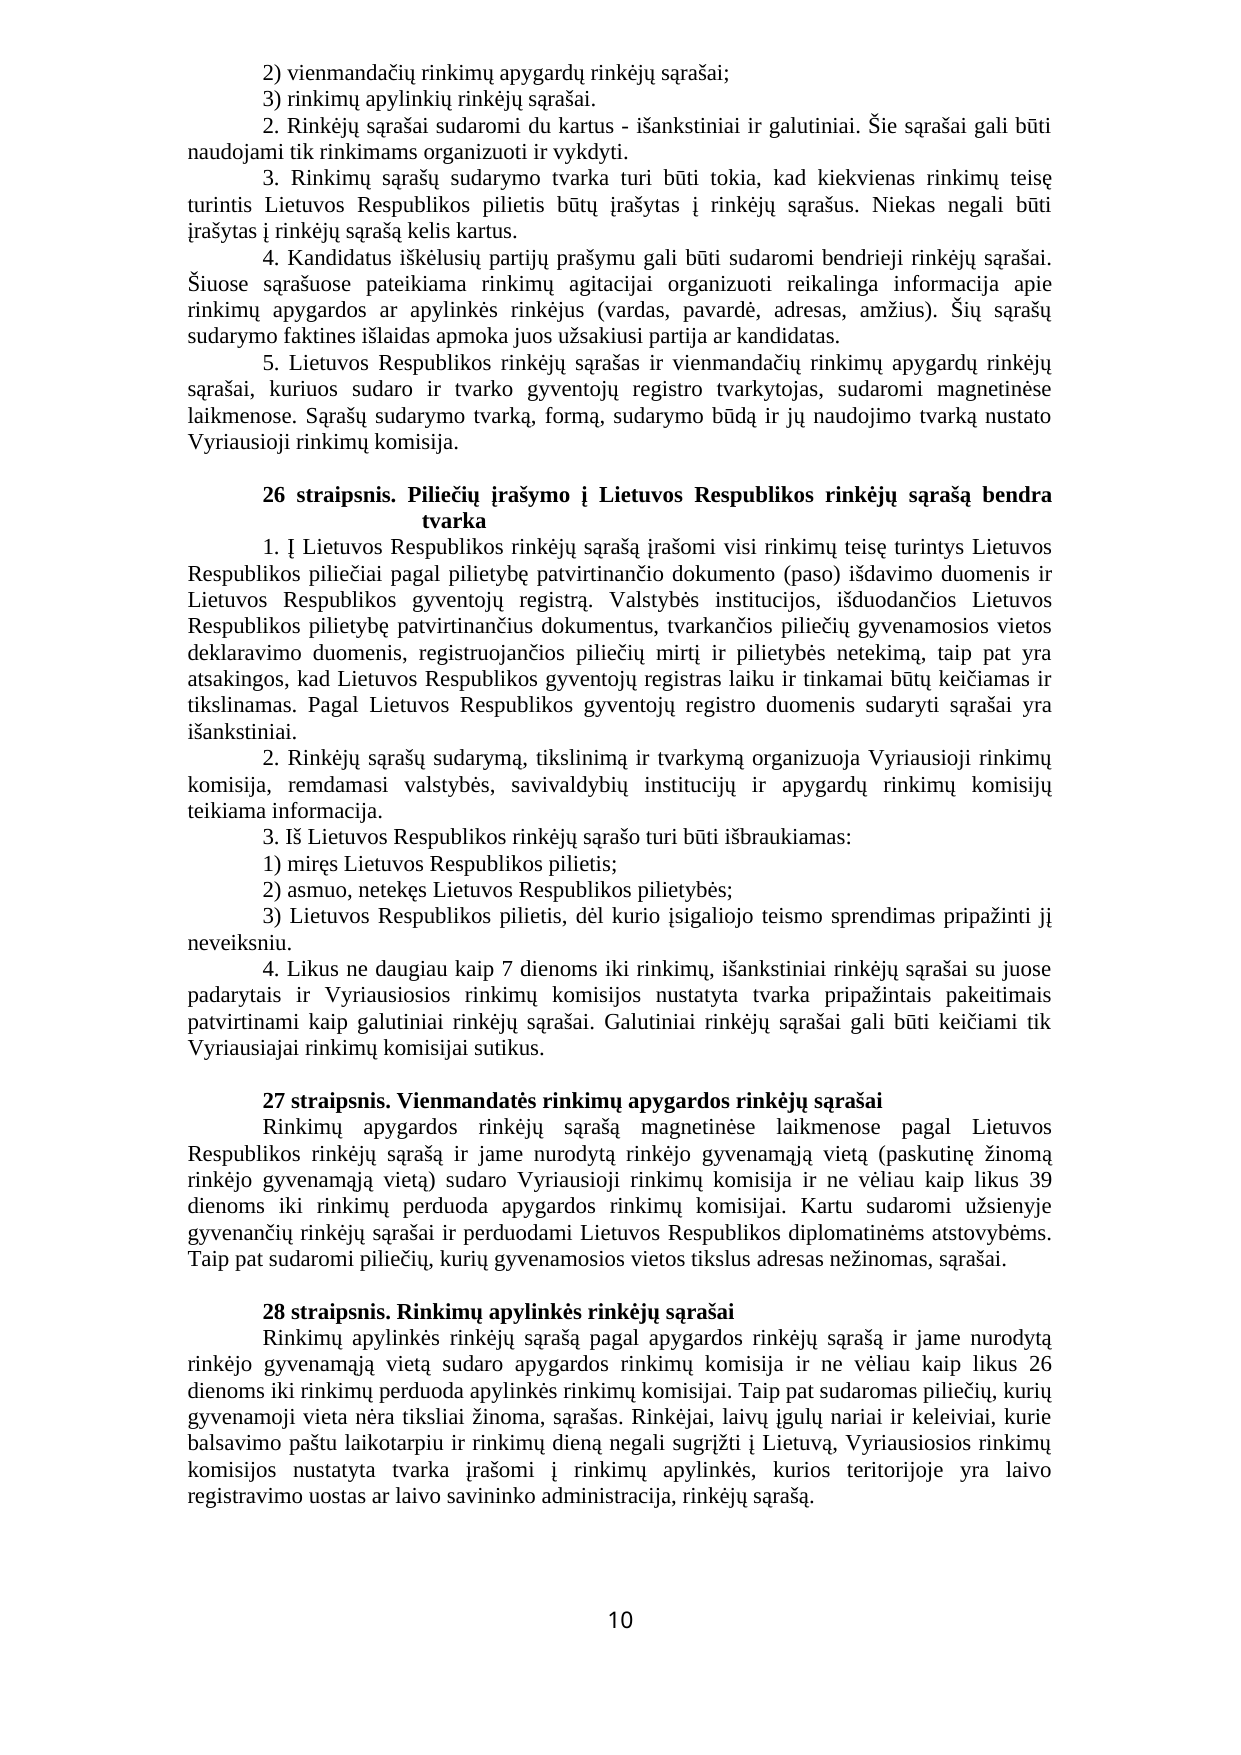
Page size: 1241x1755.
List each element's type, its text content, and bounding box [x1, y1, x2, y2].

text Rinkimų apygardos rinkėjų sąrašą magnetinėse laikmenose pagal Lietuvos Respublikos rinkėjų sąrašą ir jame nurodytą rinkėjo gyvenamąją vietą (paskutinę žinomą rinkėjo gyvenamąją vietą) sudaro Vyriausioji rinkimų komisija ir ne vėliau kaip likus 39 dienoms iki rinkimų perduoda apygardos rinkimų komisijai. Kartu sudaromi užsienyje gyvenančių rinkėjų sąrašai ir perduodami Lietuvos Respublikos diplomatinėms atstovybėms. Taip pat sudaromi piliečių, kurių gyvenamosios vietos tikslus adresas nežinomas, sąrašai. [187, 1113, 1053, 1271]
text 2. Rinkėjų sąrašų sudarymą, tikslinimą ir tvarkymą organizuoja Vyriausioji rinkimų komisija, remdamasi valstybės, savivaldybių institucijų ir apygardų rinkimų komisijų teikiama informacija. [187, 744, 1053, 823]
text 2) vienmandačių rinkimų apygardų rinkėjų sąrašai; [187, 59, 1053, 85]
text 2. Rinkėjų sąrašai sudaromi du kartus - išankstiniai ir galutiniai. Šie sąrašai gali būti naudojami tik rinkimams organizuoti ir vykdyti. [187, 112, 1053, 164]
text 3) rinkimų apylinkių rinkėjų sąrašai. [187, 85, 1053, 112]
text 1) miręs Lietuvos Respublikos pilietis; [187, 850, 1053, 876]
text 3) Lietuvos Respublikos pilietis, dėl kurio įsigaliojo teismo sprendimas pripažinti jį neveiksniu. [187, 902, 1053, 955]
text 1. Į Lietuvos Respublikos rinkėjų sąrašą įrašomi visi rinkimų teisę turintys Lietuvos Respublikos piliečiai pagal pilietybę patvirtinančio dokumento (paso) išdavimo duomenis ir Lietuvos Respublikos gyventojų registrą. Valstybės institucijos, išduodančios Lietuvos Respublikos pilietybę patvirtinančius dokumentus, tvarkančios piliečių gyvenamosios vietos deklaravimo duomenis, registruojančios piliečių mirtį ir pilietybės netekimą, taip pat yra atsakingos, kad Lietuvos Respublikos gyventojų registras laiku ir tinkamai būtų keičiamas ir tikslinamas. Pagal Lietuvos Respublikos gyventojų registro duomenis sudaryti sąrašai yra išankstiniai. [187, 533, 1053, 744]
text 5. Lietuvos Respublikos rinkėjų sąrašas ir vienmandačių rinkimų apygardų rinkėjų sąrašai, kuriuos sudaro ir tvarko gyventojų registro tvarkytojas, sudaromi magnetinėse laikmenose. Sąrašų sudarymo tvarką, formą, sudarymo būdą ir jų naudojimo tvarką nustato Vyriausioji rinkimų komisija. [187, 349, 1053, 454]
subtitle 28 straipsnis. Rinkimų apylinkės rinkėjų sąrašai [187, 1298, 1053, 1324]
text Rinkimų apylinkės rinkėjų sąrašą pagal apygardos rinkėjų sąrašą ir jame nurodytą rinkėjo gyvenamąją vietą sudaro apygardos rinkimų komisija ir ne vėliau kaip likus 26 dienoms iki rinkimų perduoda apylinkės rinkimų komisijai. Taip pat sudaromas piliečių, kurių gyvenamoji vieta nėra tiksliai žinoma, sąrašas. Rinkėjai, laivų įgulų nariai ir keleiviai, kurie balsavimo paštu laikotarpiu ir rinkimų dieną negali sugrįžti į Lietuvą, Vyriausiosios rinkimų komisijos nustatyta tvarka įrašomi į rinkimų apylinkės, kurios teritorijoje yra laivo registravimo uostas ar laivo savininko administracija, rinkėjų sąrašą. [187, 1324, 1053, 1508]
text 2) asmuo, netekęs Lietuvos Respublikos pilietybės; [187, 876, 1053, 902]
text 4. Likus ne daugiau kaip 7 dienoms iki rinkimų, išankstiniai rinkėjų sąrašai su juose padarytais ir Vyriausiosios rinkimų komisijos nustatyta tvarka pripažintais pakeitimais patvirtinami kaip galutiniai rinkėjų sąrašai. Galutiniai rinkėjų sąrašai gali būti keičiami tik Vyriausiajai rinkimų komisijai sutikus. [187, 955, 1053, 1061]
text 3. Rinkimų sąrašų sudarymo tvarka turi būti tokia, kad kiekvienas rinkimų teisę turintis Lietuvos Respublikos pilietis būtų įrašytas į rinkėjų sąrašus. Niekas negali būti įrašytas į rinkėjų sąrašą kelis kartus. [187, 164, 1053, 243]
text 4. Kandidatus iškėlusių partijų prašymu gali būti sudaromi bendrieji rinkėjų sąrašai. Šiuose sąrašuose pateikiama rinkimų agitacijai organizuoti reikalinga informacija apie rinkimų apygardos ar apylinkės rinkėjus (vardas, pavardė, adresas, amžius). Šių sąrašų sudarymo faktines išlaidas apmoka juos užsakiusi partija ar kandidatas. [187, 243, 1053, 349]
subtitle 26 straipsnis. Piliečių įrašymo į Lietuvos Respublikos rinkėjų sąrašą bendra tvarka [262, 481, 1053, 533]
subtitle 27 straipsnis. Vienmandatės rinkimų apygardos rinkėjų sąrašai [187, 1087, 1053, 1113]
text 3. Iš Lietuvos Respublikos rinkėjų sąrašo turi būti išbraukiamas: [187, 823, 1053, 850]
